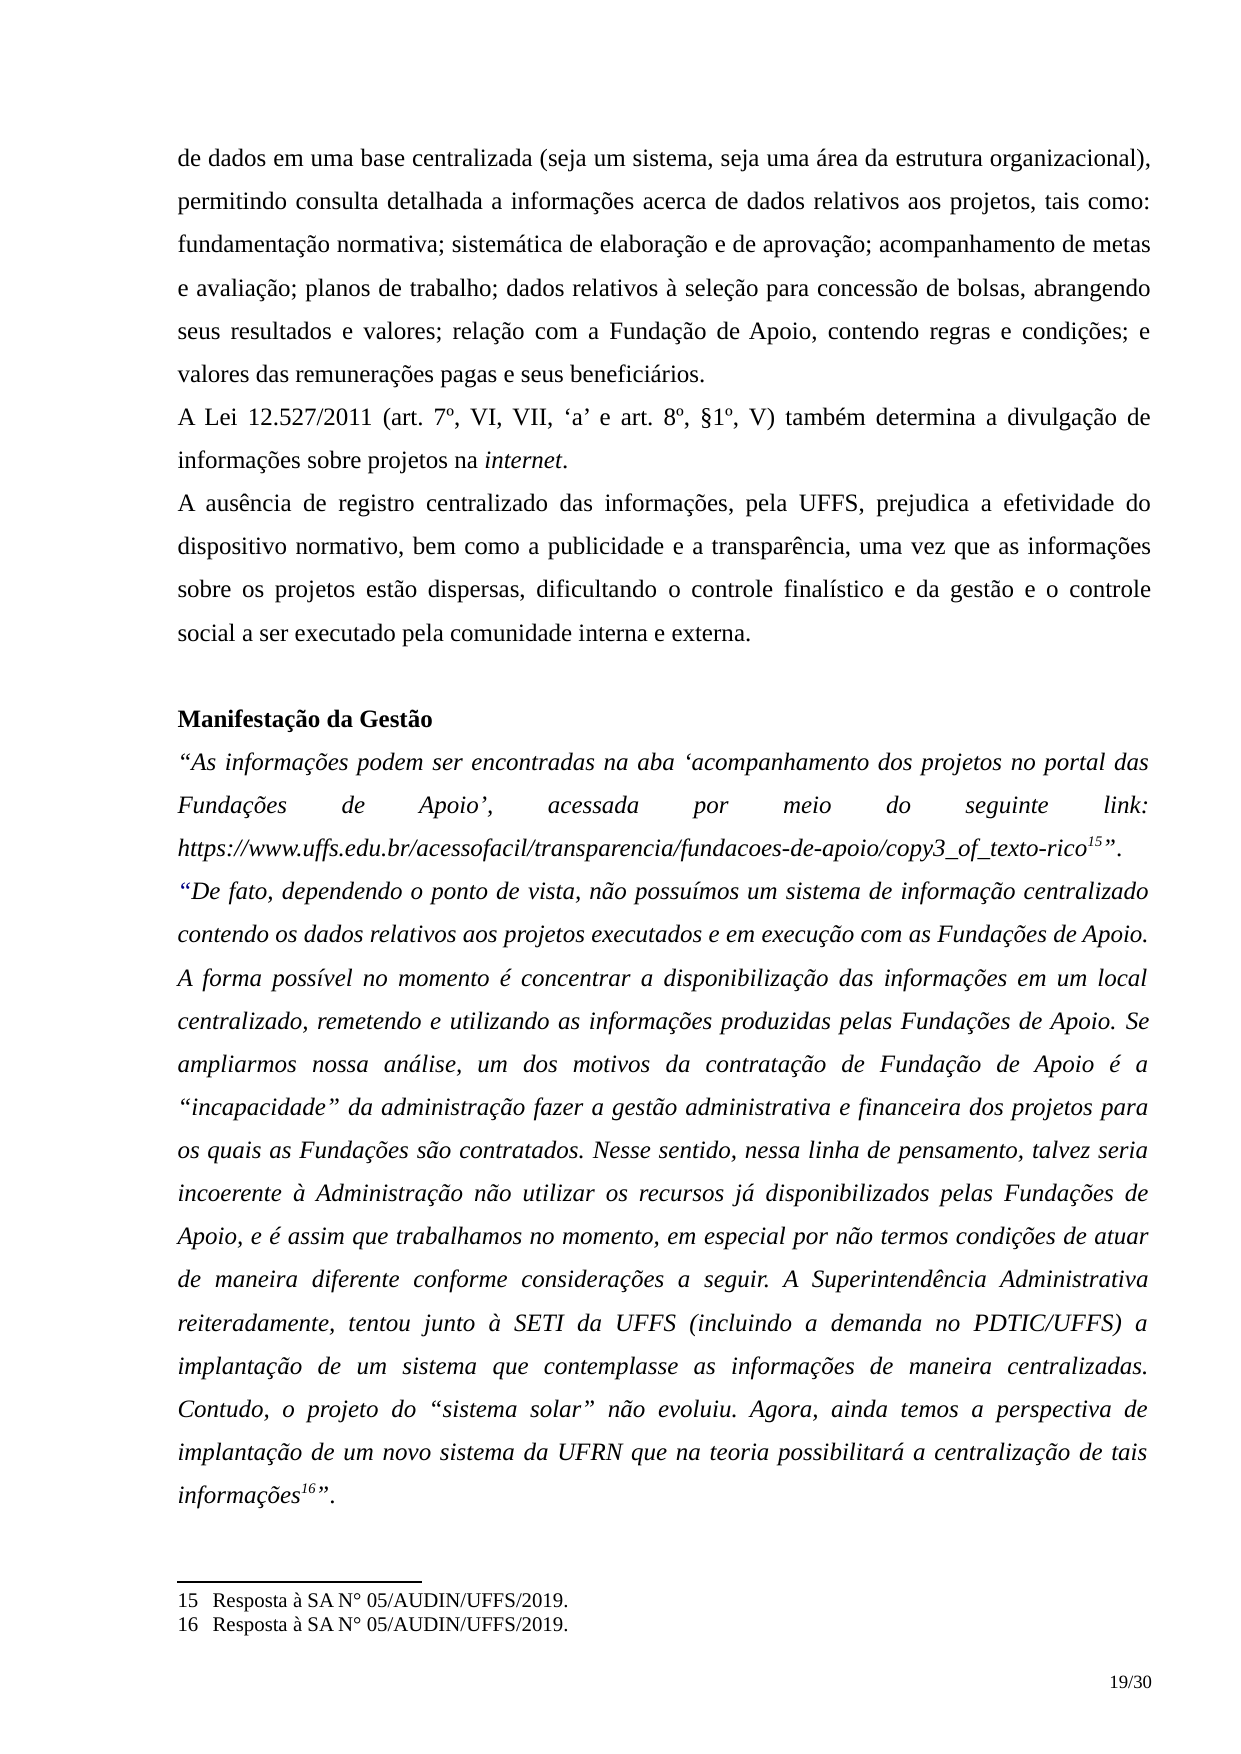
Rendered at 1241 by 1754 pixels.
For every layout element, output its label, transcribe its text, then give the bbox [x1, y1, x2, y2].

text de dados em uma base centralizada (seja um sistema, seja uma área da estrutura organizacional), permitindo consulta detalhada a informações acerca de dados relativos aos projetos, tais como: fundamentação normativa; sistemática de elaboração e de aprovação; acompanhamento de metas e avaliação; planos de trabalho; dados relativos à seleção para concessão de bolsas, abrangendo seus resultados e valores; relação com a Fundação de Apoio, contendo regras e condições; e valores das remunerações pagas e seus beneficiários. [177, 143, 1152, 388]
text A ausência de registro centralizado das informações, pela UFFS, prejudica a efetividade do dispositivo normativo, bem como a publicidade e a transparência, uma vez que as informações sobre os projetos estão dispersas, dificultando o controle finalístico e da gestão e o controle social a ser executado pela comunidade interna e externa. [177, 488, 1152, 646]
text Resposta à SA N° 05/AUDIN/UFFS/2019. [177, 1612, 1152, 1636]
text Manifestação da Gestão [177, 704, 1152, 733]
text Resposta à SA N° 05/AUDIN/UFFS/2019. [177, 1588, 1152, 1612]
text A Lei 12.527/2011 (art. 7º, VI, VII, ‘a’ e art. 8º, §1º, V) também determina a divulgação de informações sobre projetos na internet. [177, 402, 1152, 474]
text “As informações podem ser encontradas na aba ‘acompanhamento dos projetos no portal das Fundações de Apoio’, acessada por meio do seguinte link: https://www.uffs.edu.br/acessofacil/transparencia/fundacoes-de-apoio/copy3_of_texto-rico”. [177, 747, 1152, 862]
text “De fato, dependendo o ponto de vista, não possuímos um sistema de informação centralizado contendo os dados relativos aos projetos executados e em execução com as Fundações de Apoio. A forma possível no momento é concentrar a disponibilização das informações em um local centralizado, remetendo e utilizando as informações produzidas pelas Fundações de Apoio. Se ampliarmos nossa análise, um dos motivos da contratação de Fundação de Apoio é a “incapacidade” da administração fazer a gestão administrativa e financeira dos projetos para os quais as Fundações são contratados. Nesse sentido, nessa linha de pensamento, talvez seria incoerente à Administração não utilizar os recursos já disponibilizados pelas Fundações de Apoio, e é assim que trabalhamos no momento, em especial por não termos condições de atuar de maneira diferente conforme considerações a seguir. A Superintendência Administrativa reiteradamente, tentou junto à SETI da UFFS (incluindo a demanda no PDTIC/UFFS) a implantação de um sistema que contemplasse as informações de maneira centralizadas. Contudo, o projeto do “sistema solar” não evoluiu. Agora, ainda temos a perspectiva de implantação de um novo sistema da UFRN que na teoria possibilitará a centralização de tais informações”. [177, 876, 1152, 1509]
